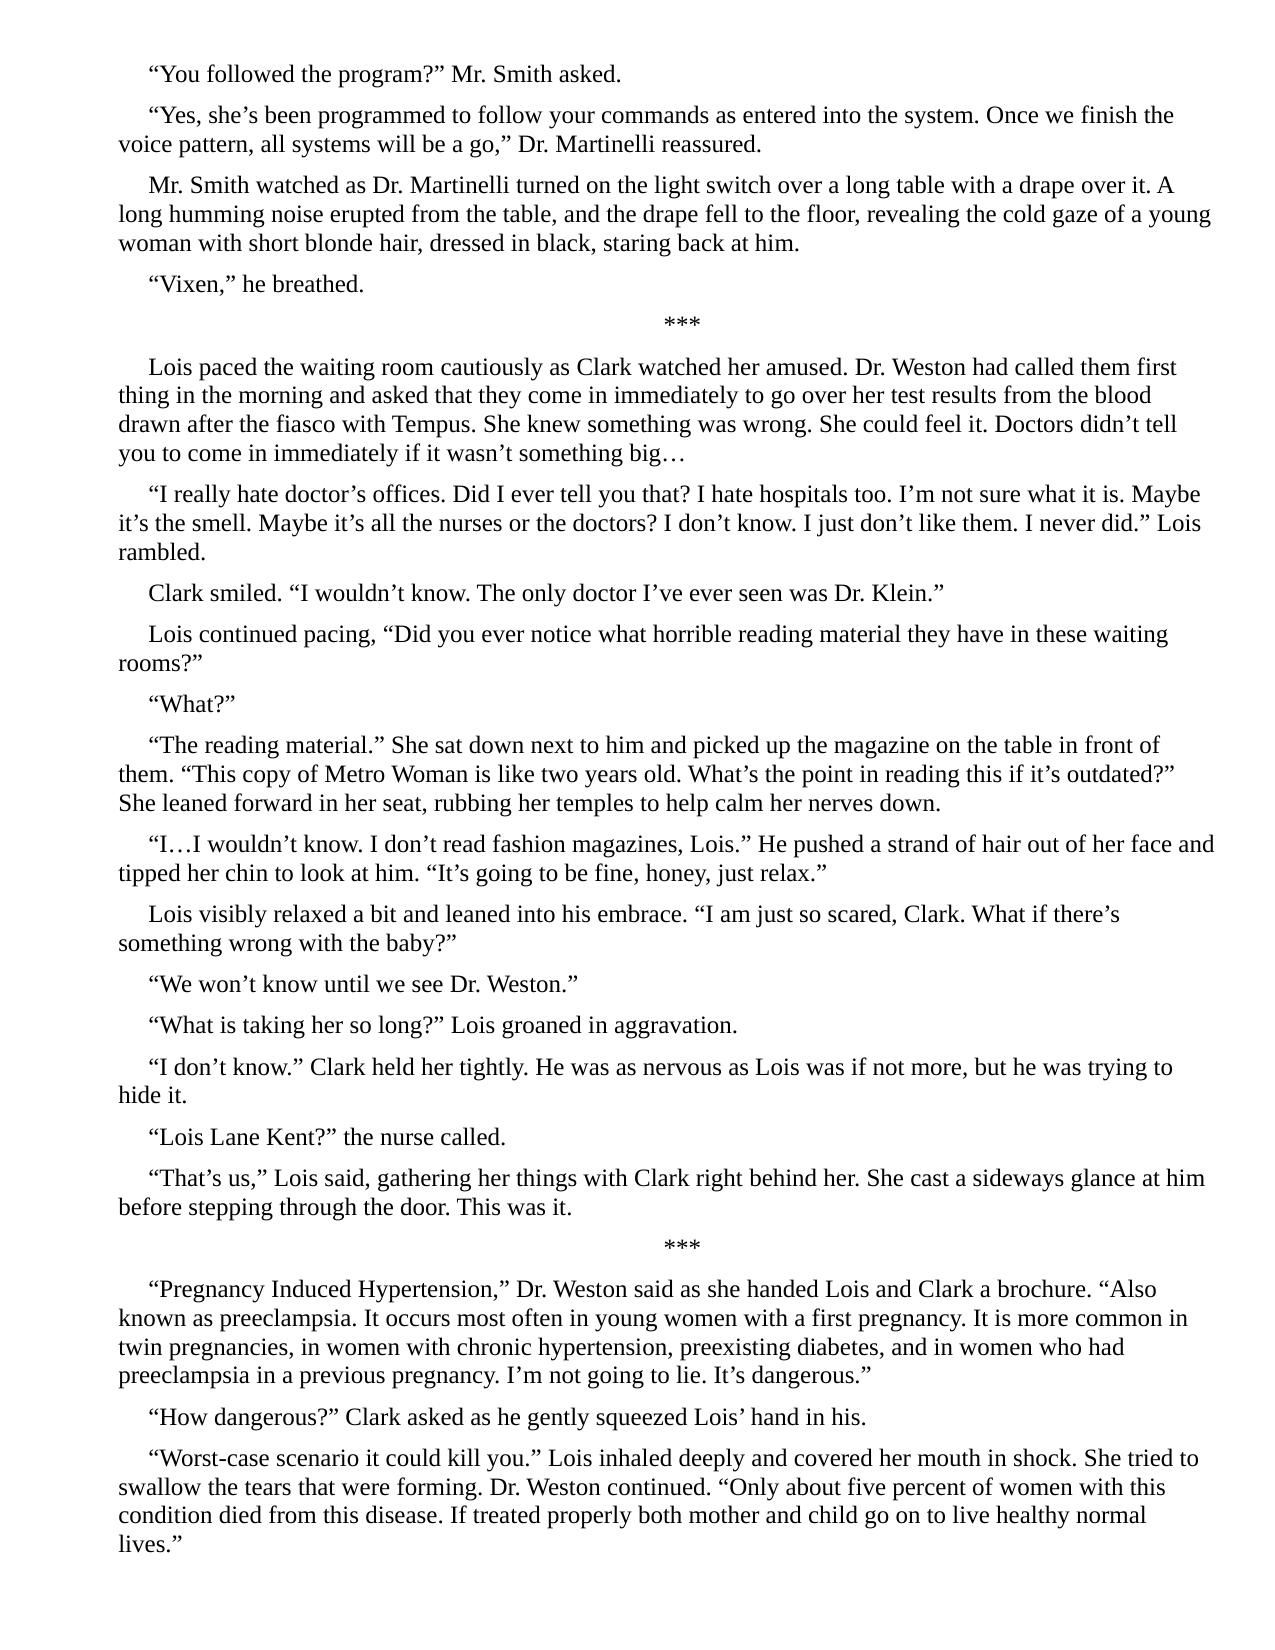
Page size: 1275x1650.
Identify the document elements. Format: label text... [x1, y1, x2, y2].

text “What is taking her so long?” Lois groaned in aggravation. [118, 1010, 1216, 1039]
text “I really hate doctor’s offices. Did I ever tell you that? I hate hospitals too. I’m not sure what it is. Maybe it’s the smell. Maybe it’s all the nurses or the doctors? I don’t know. I just don’t like them. I never did.” Lois rambled. [118, 479, 1216, 565]
text “What?” [118, 689, 1216, 718]
text “Vixen,” he breathed. [118, 269, 1216, 298]
text “I…I wouldn’t know. I don’t read fashion magazines, Lois.” He pushed a strand of hair out of her face and tipped her chin to look at him. “It’s going to be fine, honey, just relax.” [118, 829, 1216, 887]
text “I don’t know.” Clark held her tightly. He was as nervous as Lois was if not more, but he was trying to hide it. [118, 1052, 1216, 1109]
text “Lois Lane Kent?” the nurse called. [118, 1122, 1216, 1150]
text “The reading material.” She sat down next to him and picked up the magazine on the table in front of them. “This copy of Metro Woman is like two years old. What’s the point in reading this if it’s outdated?” She leaned forward in her seat, rubbing her temples to help calm her nerves down. [118, 730, 1216, 817]
text “We won’t know until we see Dr. Weston.” [118, 969, 1216, 998]
text “Worst-case scenario it could kill you.” Lois inhaled deeply and covered her mouth in shock. She tried to swallow the tears that were forming. Dr. Weston continued. “Only about five percent of women with this condition died from this disease. If treated properly both mother and child go on to live healthy normal lives.” [118, 1443, 1216, 1558]
text *** [118, 310, 1216, 339]
text “You followed the program?” Mr. Smith asked. [118, 59, 1216, 88]
text Lois visibly relaxed a bit and leaned into his embrace. “I am just so scared, Clark. What if there’s something wrong with the baby?” [118, 899, 1216, 957]
text Mr. Smith watched as Dr. Martinelli turned on the light switch over a long table with a drape over it. A long humming noise erupted from the table, and the drape fell to the floor, revealing the cold gaze of a young woman with short blonde hair, dressed in black, staring back at him. [118, 170, 1216, 257]
text Lois continued pacing, “Did you ever notice what horrible reading material they have in these waiting rooms?” [118, 619, 1216, 677]
text “How dangerous?” Clark asked as he gently squeezed Lois’ hand in his. [118, 1402, 1216, 1430]
text *** [118, 1233, 1216, 1262]
text Lois paced the waiting room cautiously as Clark watched her amused. Dr. Weston had called them first thing in the morning and asked that they come in immediately to go over her test results from the blood drawn after the fiasco with Tempus. She knew something was wrong. She could feel it. Doctors didn’t tell you to come in immediately if it wasn’t something big… [118, 352, 1216, 467]
text Clark smiled. “I wouldn’t know. The only doctor I’ve ever seen was Dr. Klein.” [118, 578, 1216, 607]
text “Pregnancy Induced Hypertension,” Dr. Weston said as she handed Lois and Clark a brochure. “Also known as preeclampsia. It occurs most often in young women with a first pregnancy. It is more common in twin pregnancies, in women with chronic hypertension, preexisting diabetes, and in women who had preeclampsia in a previous pregnancy. I’m not going to lie. It’s dangerous.” [118, 1274, 1216, 1389]
text “That’s us,” Lois said, gathering her things with Clark right behind her. She cast a sideways glance at him before stepping through the door. This was it. [118, 1163, 1216, 1220]
text “Yes, she’s been programmed to follow your commands as entered into the system. Once we finish the voice pattern, all systems will be a go,” Dr. Martinelli reassured. [118, 100, 1216, 158]
